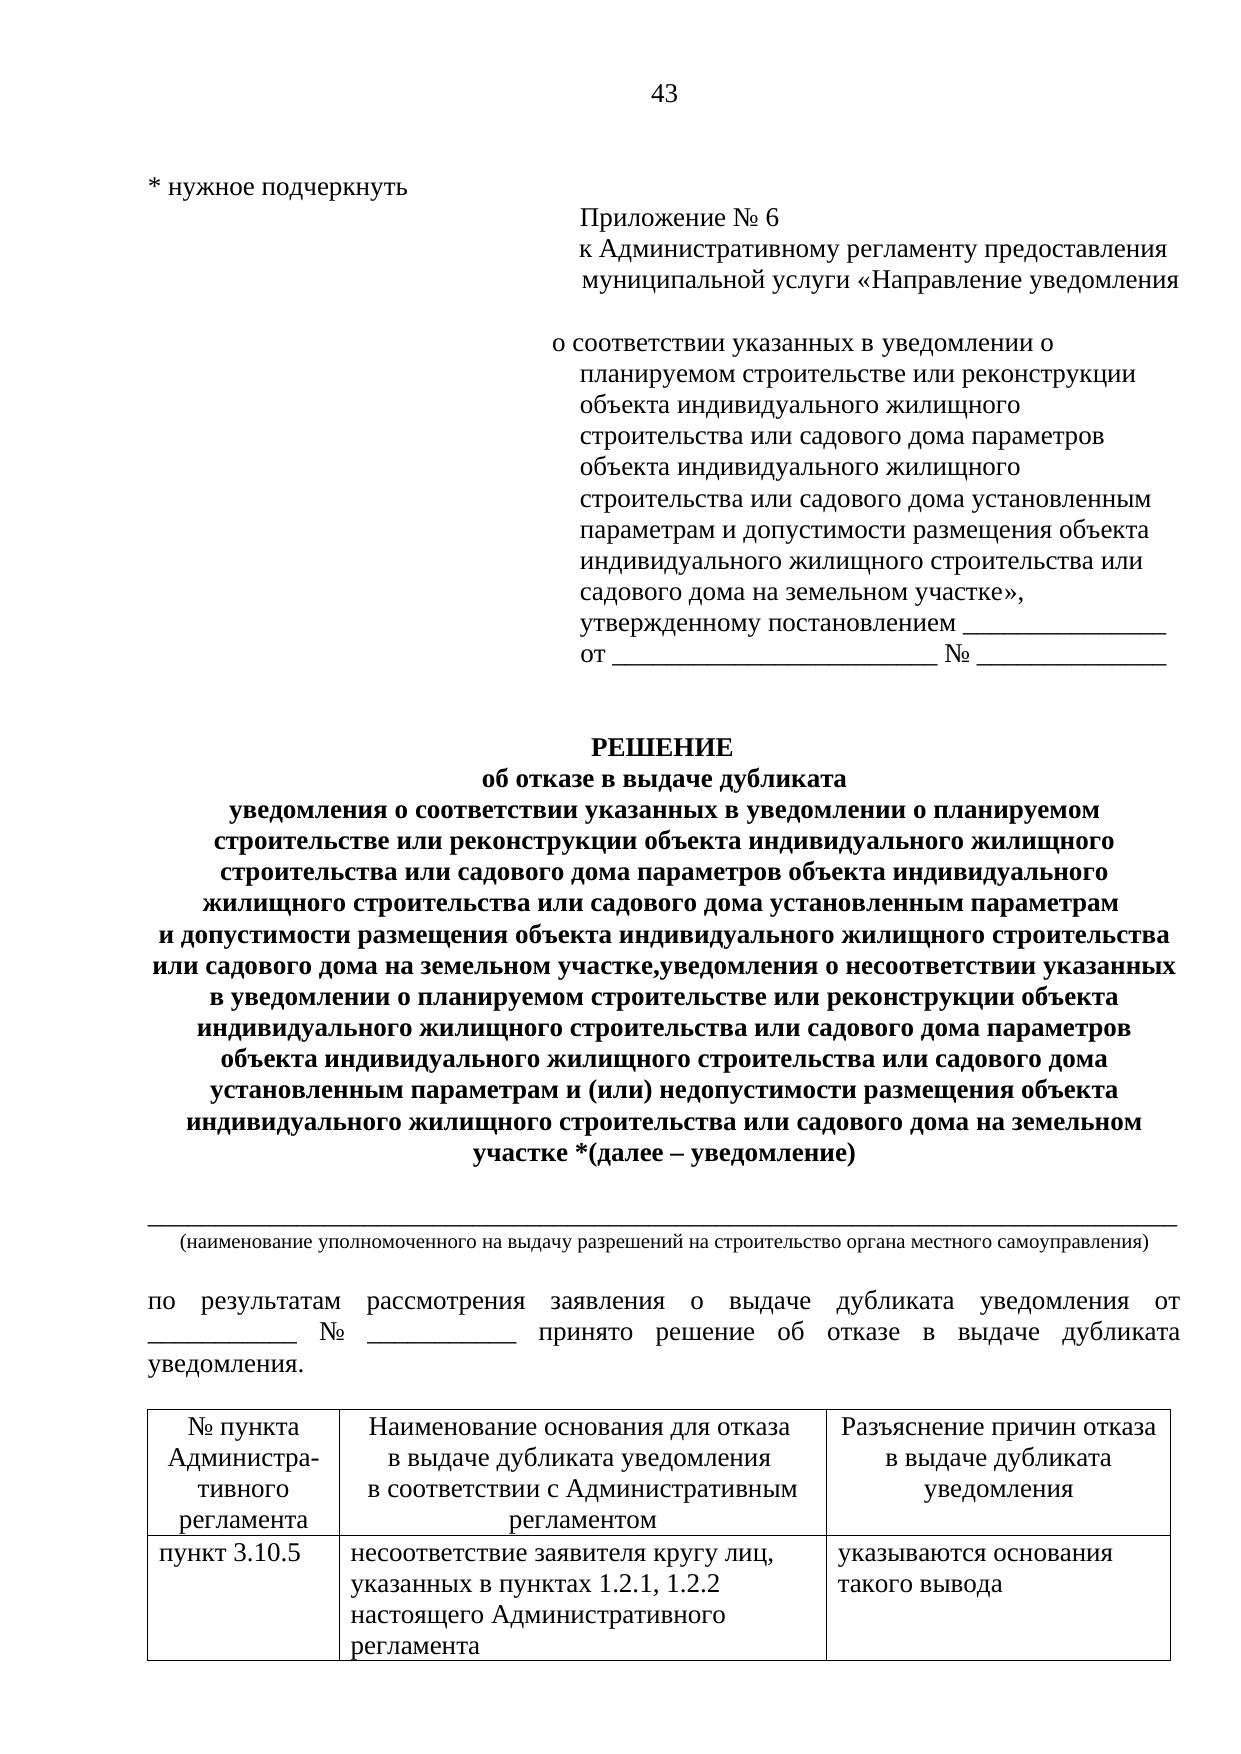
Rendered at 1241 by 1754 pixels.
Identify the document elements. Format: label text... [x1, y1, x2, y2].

text * нужное подчеркнуть [148, 170, 1181, 201]
table_cell указываются основания такого вывода [827, 1536, 1170, 1660]
text от ________________________ № ______________ [148, 637, 1181, 668]
text объекта индивидуального жилищного [148, 451, 1181, 482]
text параметрам и допустимости размещения объекта [148, 513, 1181, 544]
text к Административному регламенту предоставления [148, 232, 1181, 264]
table_cell пункт 3.10.5 [148, 1536, 339, 1660]
table_header № пункта Администра-тивного регламента [148, 1410, 339, 1534]
text садового дома на земельном участке», [148, 575, 1181, 606]
table_header Разъяснение причин отказа в выдаче дубликата уведомления [827, 1410, 1170, 1534]
text планируемом строительстве или реконструкции [148, 357, 1181, 388]
text объекта индивидуального жилищного [148, 388, 1181, 419]
text ____________________________________________________________________________ [148, 1198, 1181, 1229]
text утвержденному постановлением _______________ [148, 606, 1181, 637]
text муниципальной услуги «Направление уведомления о соответствии указанных в уведомлении о [148, 264, 1181, 357]
text об отказе в выдаче дубликата [148, 762, 1181, 793]
text РЕШЕНИЕ [148, 731, 1181, 762]
table_cell несоответствие заявителя кругу лиц, указанных в пунктах 1.2.1, 1.2.2 настоящего Административного регламента [340, 1536, 826, 1660]
text уведомления о соответствии указанных в уведомлении о планируемом строительстве или реконструкции объекта индивидуального жилищного строительства или садового дома параметров объекта индивидуального жилищного строительства или садового дома установленным параметрам и допустимости размещения объекта индивидуального жилищного строительства или садового дома на земельном участке,уведомления о несоответствии указанных в уведомлении о планируемом строительстве или реконструкции объекта индивидуального жилищного строительства или садового дома параметров объекта индивидуального жилищного строительства или садового дома установленным параметрам и (или) недопустимости размещения объекта индивидуального жилищного строительства или садового дома на земельном участке *(далее – уведомление) [148, 793, 1181, 1167]
text Приложение № 6 [148, 201, 1181, 232]
text (наименование уполномоченного на выдачу разрешений на строительство органа местного самоуправления) [148, 1229, 1181, 1253]
text по результатам рассмотрения заявления о выдаче дубликата уведомления от ___________ № ___________ принято решение об отказе в выдаче дубликата уведомления. [148, 1284, 1181, 1378]
text строительства или садового дома параметров [148, 419, 1181, 451]
text строительства или садового дома установленным [148, 482, 1181, 513]
text индивидуального жилищного строительства или [148, 544, 1181, 575]
table_header Наименование основания для отказа в выдаче дубликата уведомления в соответствии с Административным регламентом [340, 1410, 826, 1534]
